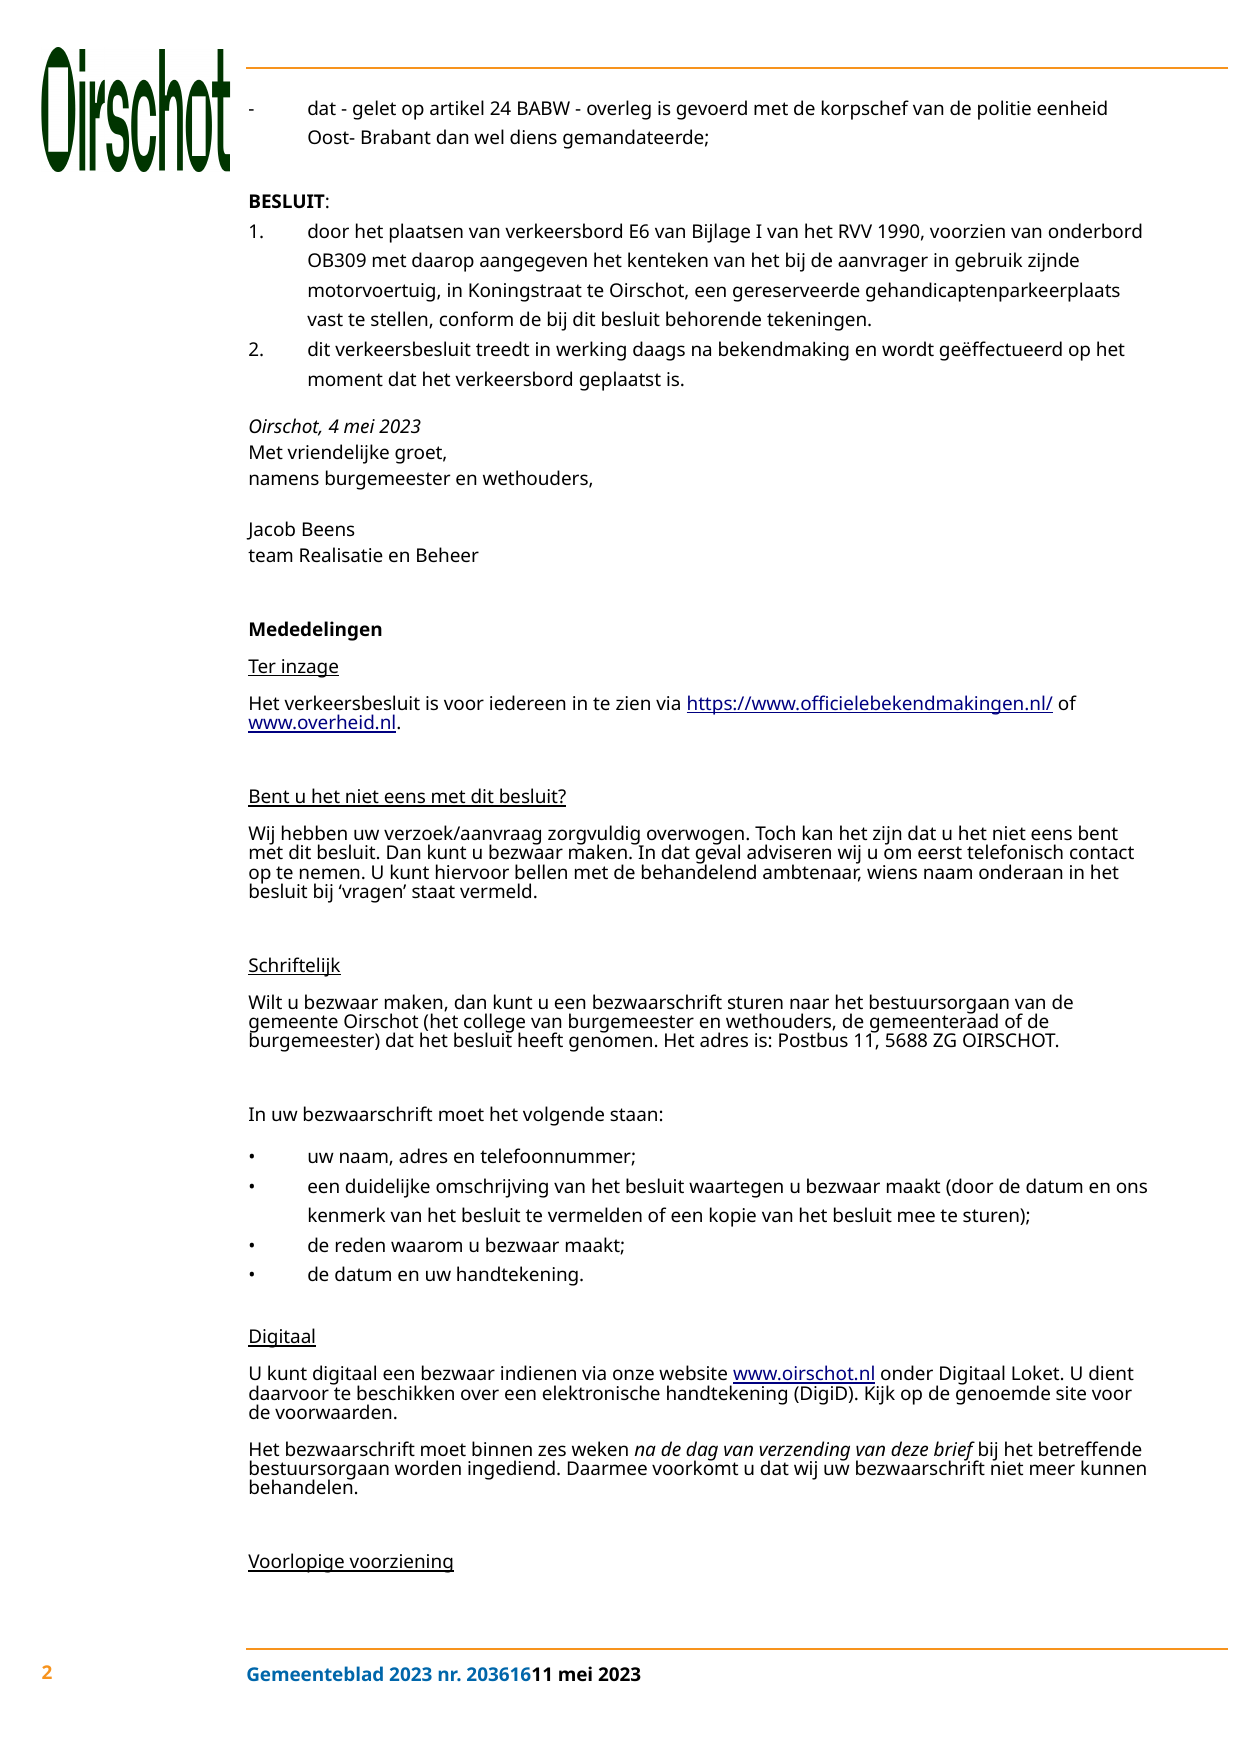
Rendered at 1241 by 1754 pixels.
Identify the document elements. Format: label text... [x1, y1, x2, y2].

picture [41, 47, 231, 172]
list dat - gelet op artikel 24 BABW - overleg is gevoerd met de korpschef van de politie eenheid Oost- Brabant dan wel diens gemandateerde; [248, 95, 1152, 150]
text Mededelingen [248, 621, 1152, 640]
text team Realisatie en Beheer [248, 542, 1152, 568]
list door het plaatsen van verkeersbord E6 van Bijlage I van het RVV 1990, voorzien van onderbord OB309 met daarop aangegeven het kenteken van het bij de aanvrager in gebruik zijnde motorvoertuig, in Koningstraat te Oirschot, een gereserveerde gehandicaptenparkeerplaats vast te stellen, conform de bij dit besluit behorende tekeningen. [248, 218, 1152, 332]
text Wij hebben uw verzoek/aanvraag zorgvuldig overwogen. Toch kan het zijn dat u het niet eens bent met dit besluit. Dan kunt u bezwaar maken. In dat geval adviseren wij u om eerst telefonisch contact op te nemen. U kunt hiervoor bellen met de behandelend ambtenaar, wiens naam onderaan in het besluit bij ‘vragen’ staat vermeld. [248, 825, 1152, 902]
text Voorlopige voorziening [248, 1553, 1152, 1572]
list uw naam, adres en telefoonnummer; [248, 1143, 1152, 1169]
text In uw bezwaarschrift moet het volgende staan: [248, 1106, 1152, 1126]
text BESLUIT: [248, 188, 1152, 214]
text Schriftelijk [248, 957, 1152, 976]
text Oirschot, 4 mei 2023 [248, 414, 1152, 439]
text namens burgemeester en wethouders, [248, 465, 1152, 491]
text Met vriendelijke groet, [248, 439, 1152, 465]
text Wilt u bezwaar maken, dan kunt u een bezwaarschrift sturen naar het bestuursorgaan van de gemeente Oirschot (het college van burgemeester en wethouders, de gemeenteraad of de burgemeester) dat het besluit heeft genomen. Het adres is: Postbus 11, 5688 ZG OIRSCHOT. [248, 994, 1152, 1052]
list de datum en uw handtekening. [248, 1262, 1152, 1287]
text Ter inzage [248, 658, 1152, 677]
text Het bezwaarschrift moet binnen zes weken na de dag van verzending van deze brief bij het betreffende bestuursorgaan worden ingediend. Daarmee voorkomt u dat wij uw bezwaarschrift niet meer kunnen behandelen. [248, 1441, 1152, 1498]
text Bent u het niet eens met dit besluit? [248, 788, 1152, 807]
list dit verkeersbesluit treedt in werking daags na bekendmaking en wordt geëffectueerd op het moment dat het verkeersbord geplaatst is. [248, 336, 1152, 392]
text Digitaal [248, 1328, 1152, 1347]
text U kunt digitaal een bezwaar indienen via onze website www.oirschot.nl onder Digitaal Loket. U dient daarvoor te beschikken over een elektronische handtekening (DigiD). Kijk op de genoemde site voor de voorwaarden. [248, 1365, 1152, 1423]
list een duidelijke omschrijving van het besluit waartegen u bezwaar maakt (door de datum en ons kenmerk van het besluit te vermelden of een kopie van het besluit mee te sturen); [248, 1173, 1152, 1228]
text Het verkeersbesluit is voor iedereen in te zien via https://www.officielebekendmakingen.nl/ of www.overheid.nl. [248, 695, 1152, 733]
text Jacob Beens [248, 517, 1152, 542]
list de reden waarom u bezwaar maakt; [248, 1232, 1152, 1258]
